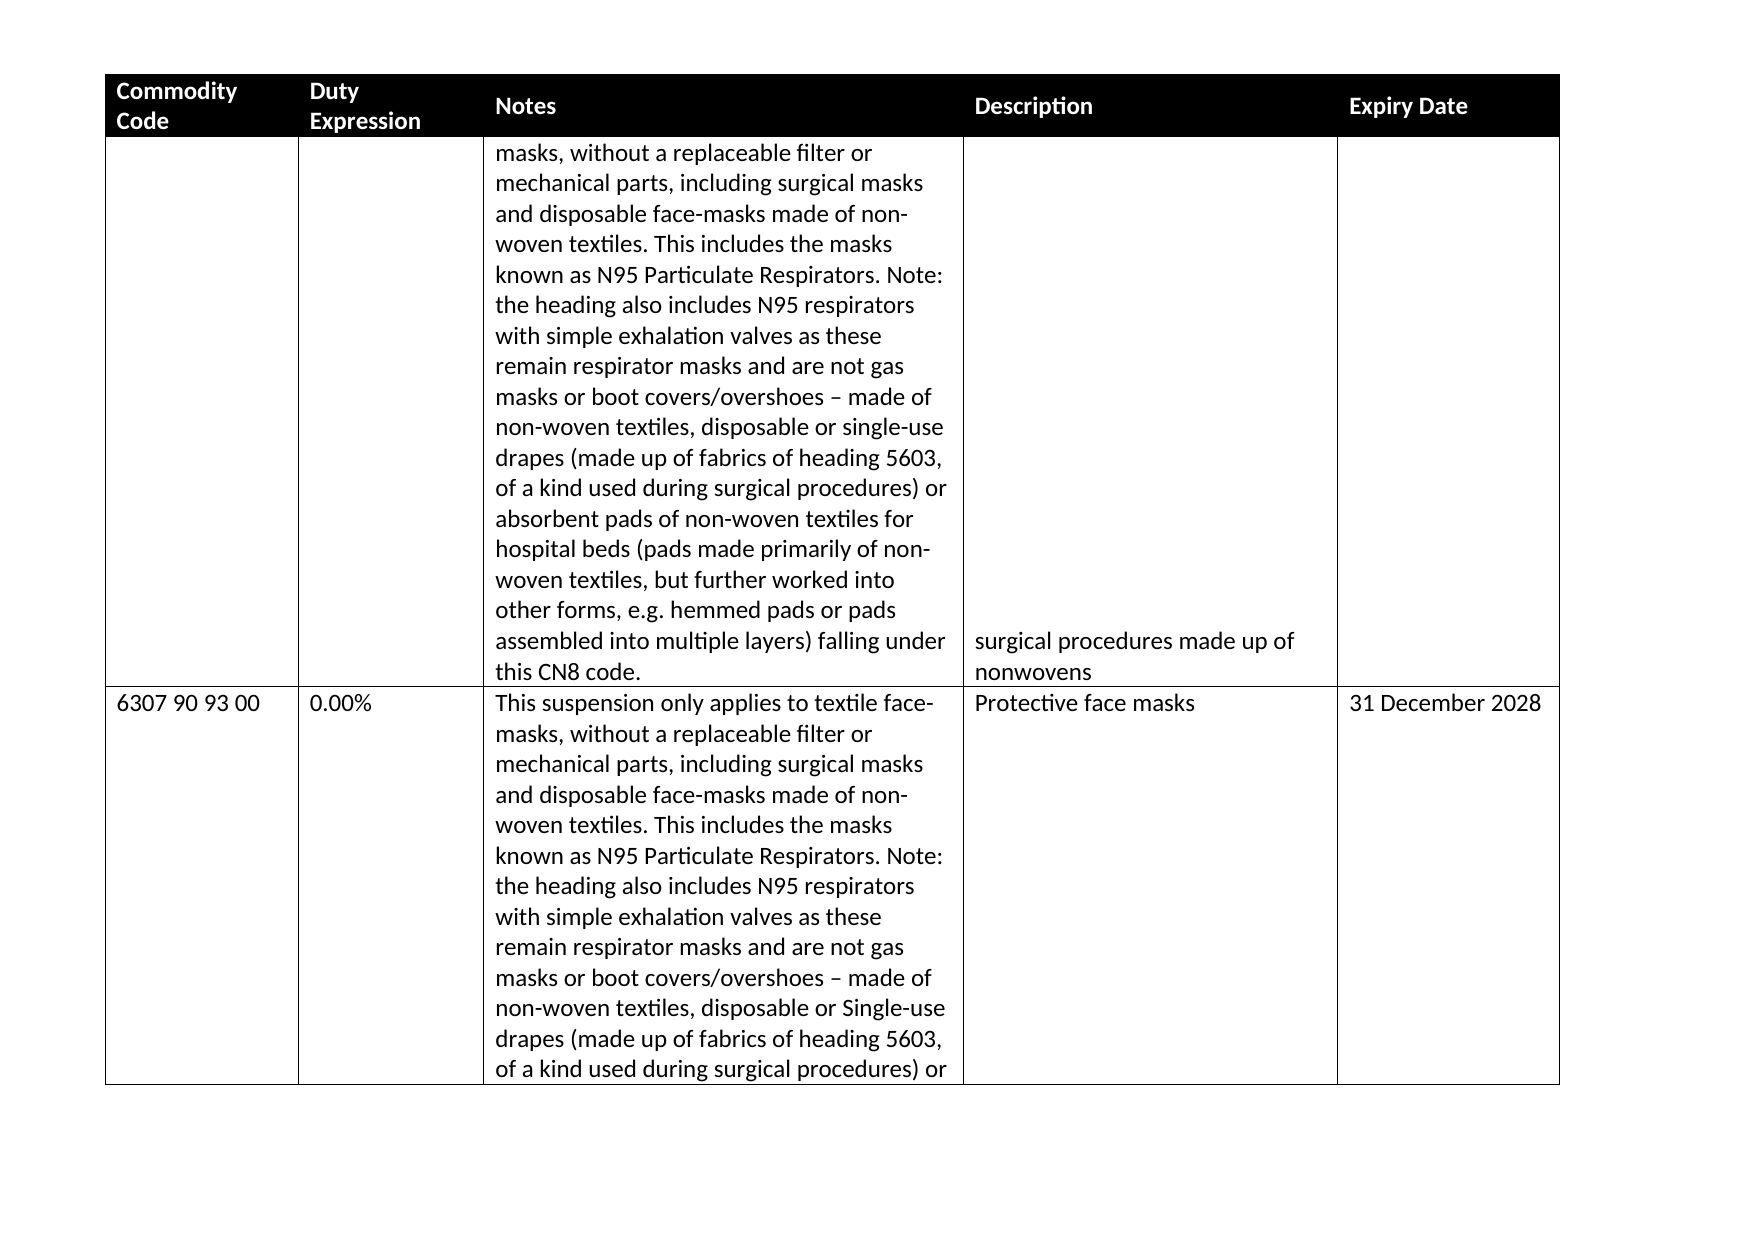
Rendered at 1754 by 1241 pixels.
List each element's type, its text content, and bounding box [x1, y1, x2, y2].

table_cell 31 December 2028 [1338, 687, 1559, 1084]
table_cell [299, 137, 483, 686]
table_cell surgical procedures made up of nonwovens [964, 137, 1337, 686]
table_header Notes [484, 75, 963, 136]
table_cell [1338, 137, 1559, 686]
table_cell Protective face masks [964, 687, 1337, 1084]
table_header Expiry Date [1338, 75, 1559, 136]
table_cell [106, 137, 298, 686]
table_cell 0.00% [299, 687, 483, 1084]
table_header Description [964, 75, 1337, 136]
table_cell 6307 90 93 00 [106, 687, 298, 1084]
table_cell This suspension only applies to textile face-masks, without a replaceable filter or mechanical parts, including surgical masks and disposable face-masks made of non-woven textiles. This includes the masks known as N95 Particulate Respirators. Note: the heading also includes N95 respirators with simple exhalation valves as these remain respirator masks and are not gas masks or boot covers/overshoes – made of non-woven textiles, disposable or Single-use drapes (made up of fabrics of heading 5603, of a kind used during surgical procedures) or [484, 687, 963, 1084]
table_header Duty Expression [299, 75, 483, 136]
table_cell masks, without a replaceable filter or mechanical parts, including surgical masks and disposable face-masks made of non-woven textiles. This includes the masks known as N95 Particulate Respirators. Note: the heading also includes N95 respirators with simple exhalation valves as these remain respirator masks and are not gas masks or boot covers/overshoes – made of non-woven textiles, disposable or single-use drapes (made up of fabrics of heading 5603, of a kind used during surgical procedures) or absorbent pads of non-woven textiles for hospital beds (pads made primarily of non-woven textiles, but further worked into other forms, e.g. hemmed pads or pads assembled into multiple layers) falling under this CN8 code. [484, 137, 963, 686]
table_header Commodity Code [106, 75, 298, 136]
